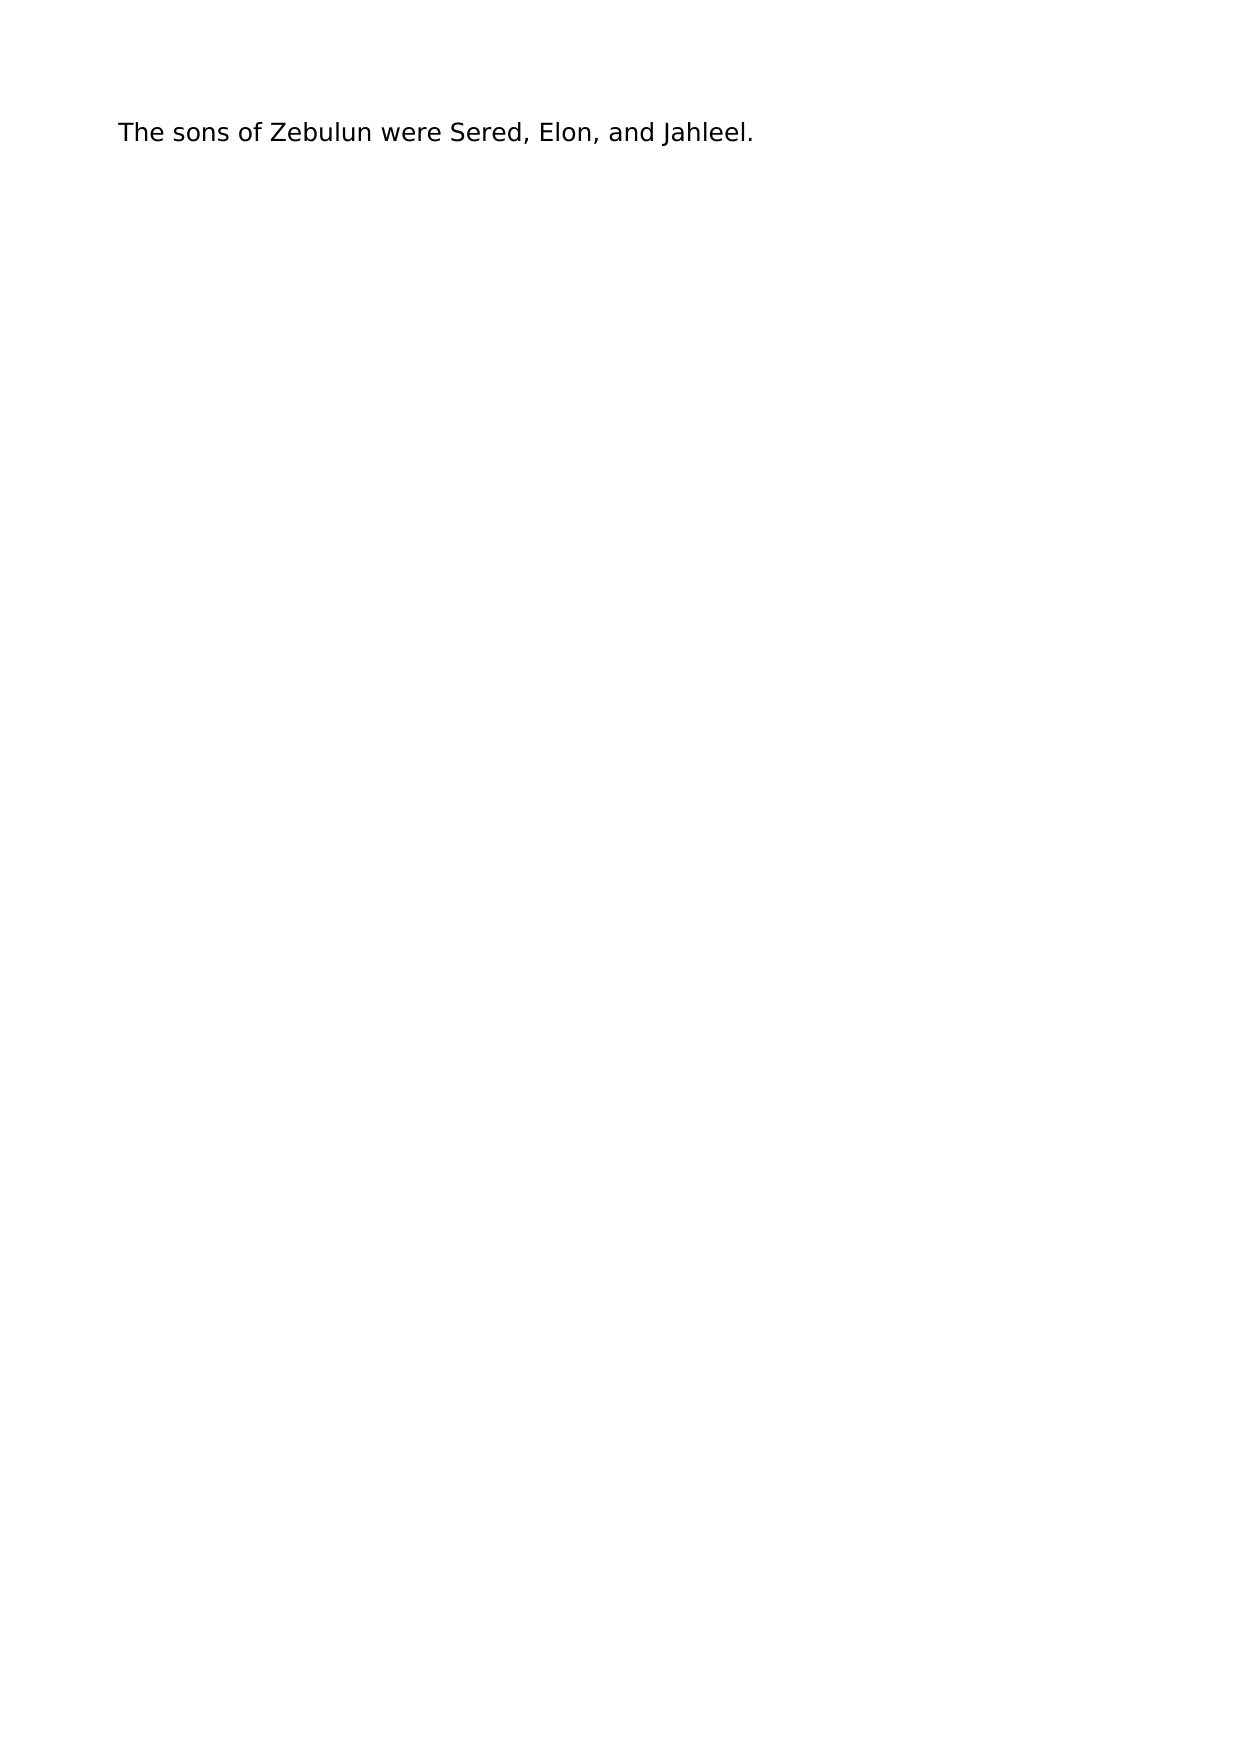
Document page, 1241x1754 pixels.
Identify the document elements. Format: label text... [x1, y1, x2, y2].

text The sons of Zebulun were Sered, Elon, and Jahleel. [118, 118, 1122, 147]
